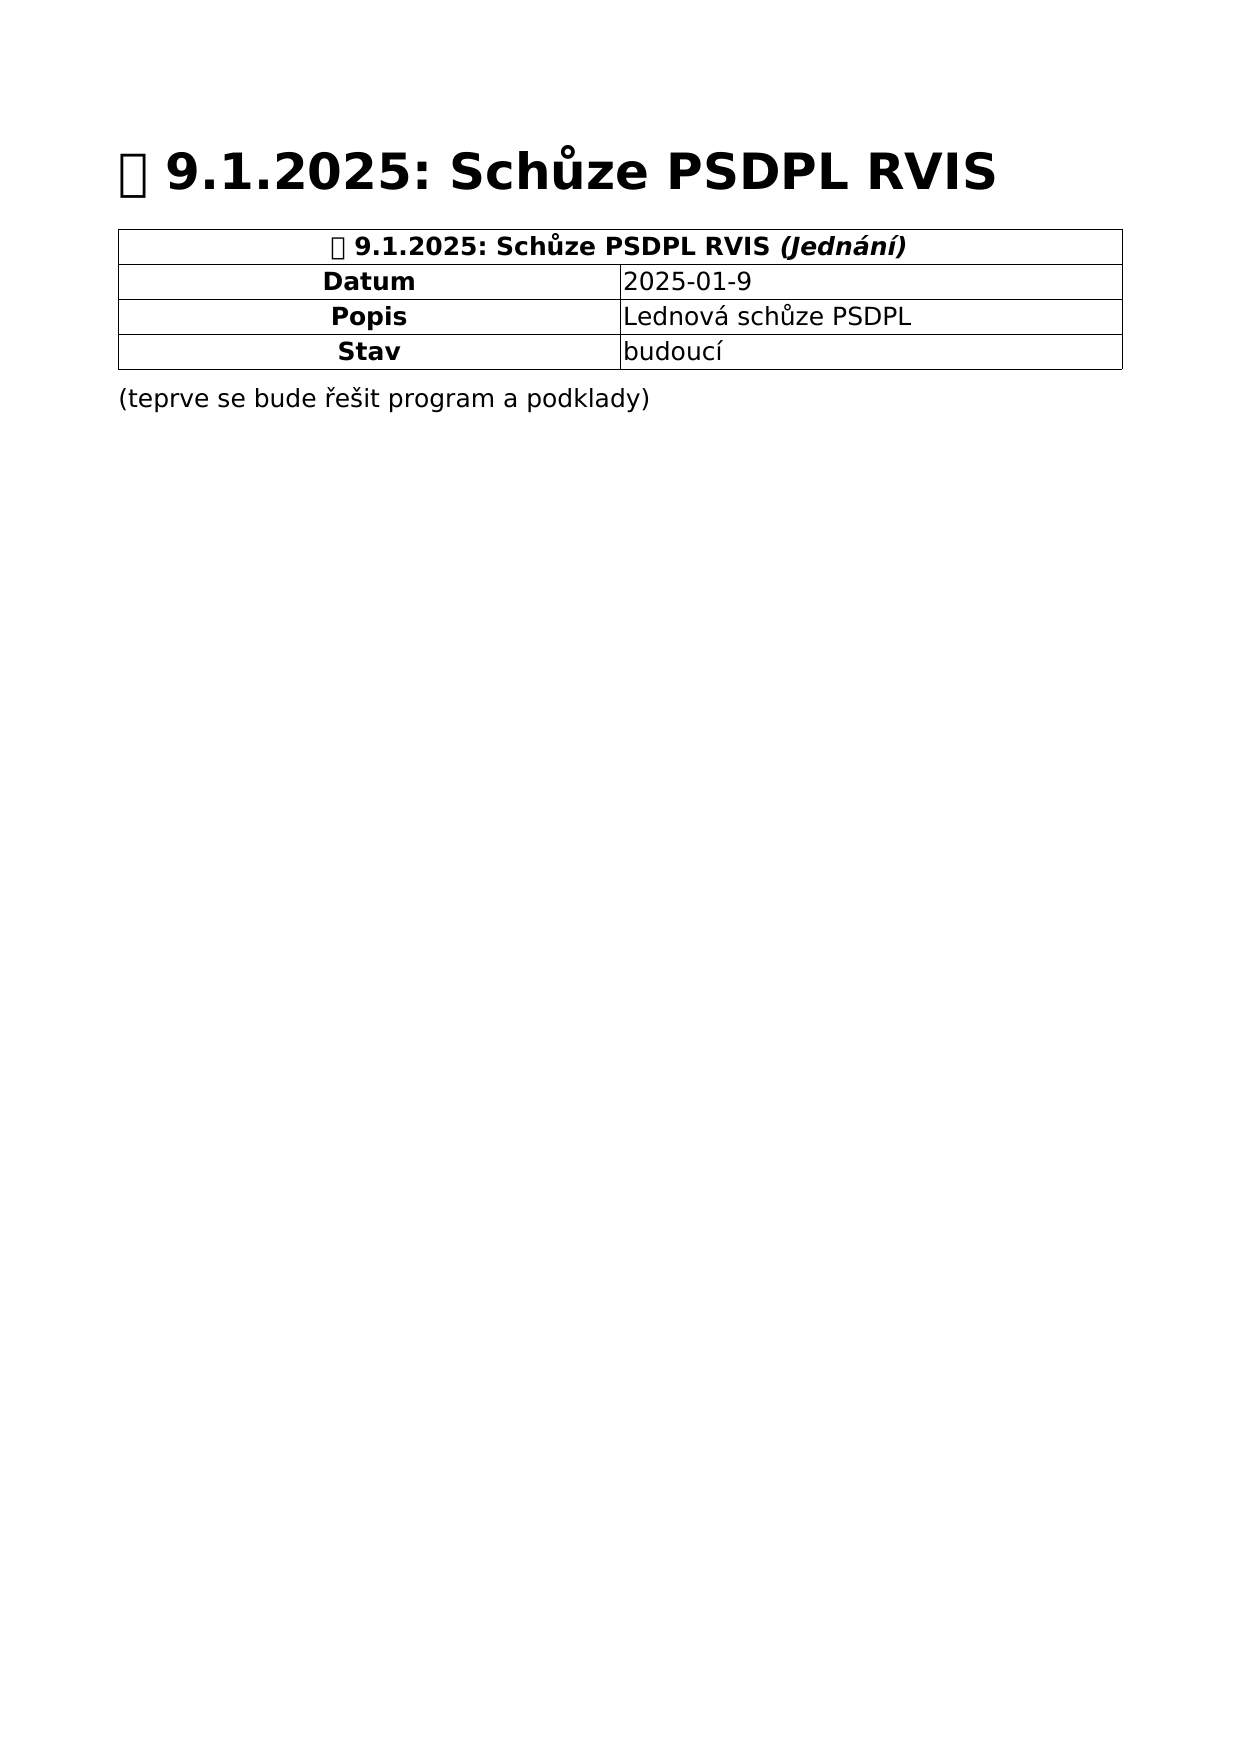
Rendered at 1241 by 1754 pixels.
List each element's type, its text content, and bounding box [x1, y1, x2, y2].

subtitle 📅 9.1.2025: Schůze PSDPL RVIS [118, 143, 1122, 201]
table_cell Lednová schůze PSDPL [621, 300, 1122, 334]
table_header 📅 9.1.2025: Schůze PSDPL RVIS (Jednání) [119, 230, 1122, 264]
table_cell Datum [119, 265, 620, 299]
table_cell Stav [119, 335, 620, 369]
text (teprve se bude řešit program a podklady) [118, 384, 1122, 413]
table_cell Popis [119, 300, 620, 334]
table_cell 2025-01-9 [621, 265, 1122, 299]
table_cell budoucí [621, 335, 1122, 369]
